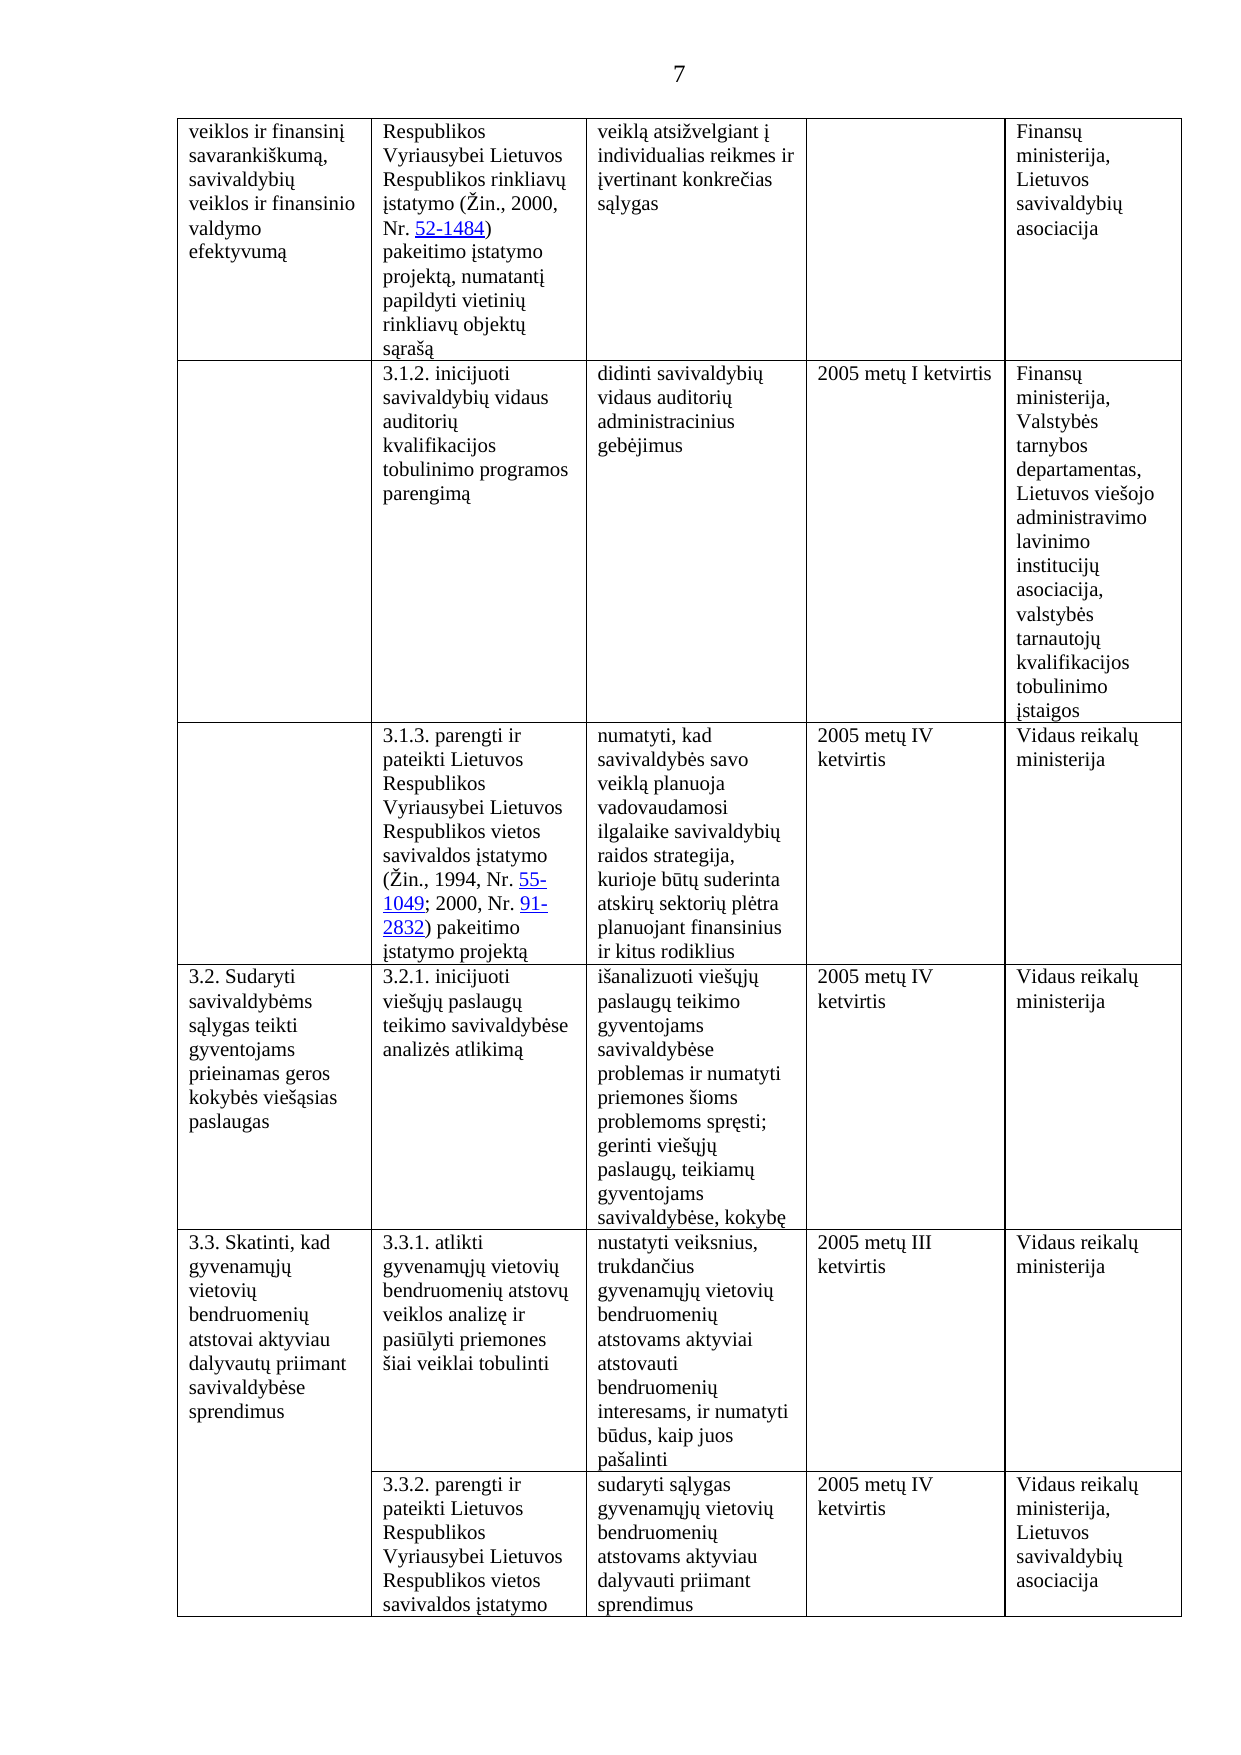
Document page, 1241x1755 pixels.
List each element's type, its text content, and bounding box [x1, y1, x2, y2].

table_cell Vidaus reikalų ministerija [1006, 965, 1181, 1229]
table_cell veiklą atsižvelgiant į individualias reikmes ir įvertinant konkrečias sąlygas [587, 119, 806, 360]
table_cell 2005 metų I ketvirtis [807, 361, 1004, 722]
table_cell Respublikos Vyriausybei Lietuvos Respublikos rinkliavų įstatymo (Žin., 2000, Nr. 52-1484) pakeitimo įstatymo projektą, numatantį papildyti vietinių rinkliavų objektų sąrašą [372, 119, 586, 360]
table_cell 3.3. Skatinti, kad gyvenamųjų vietovių bendruomenių atstovai aktyviau dalyvautų priimant savivaldybėse sprendimus [178, 1230, 371, 1616]
table_cell 2005 metų IV ketvirtis [807, 723, 1004, 963]
table_cell 3.3.2. parengti ir pateikti Lietuvos Respublikos Vyriausybei Lietuvos Respublikos vietos savivaldos įstatymo [372, 1472, 586, 1616]
table_cell numatyti, kad savivaldybės savo veiklą planuoja vadovaudamosi ilgalaike savivaldybių raidos strategija, kurioje būtų suderinta atskirų sektorių plėtra planuojant finansinius ir kitus rodiklius [587, 723, 806, 963]
table_cell didinti savivaldybių vidaus auditorių administracinius gebėjimus [587, 361, 806, 722]
table_cell Finansų ministerija, Valstybės tarnybos departamentas, Lietuvos viešojo administravimo lavinimo institucijų asociacija, valstybės tarnautojų kvalifikacijos tobulinimo įstaigos [1006, 361, 1181, 722]
table_cell 3.2.1. inicijuoti viešųjų paslaugų teikimo savivaldybėse analizės atlikimą [372, 965, 586, 1229]
table_cell 3.3.1. atlikti gyvenamųjų vietovių bendruomenių atstovų veiklos analizę ir pasiūlyti priemones šiai veiklai tobulinti [372, 1230, 586, 1471]
table_cell 2005 metų IV ketvirtis [807, 965, 1004, 1229]
table_cell Vidaus reikalų ministerija, Lietuvos savivaldybių asociacija [1006, 1472, 1181, 1616]
table_cell veiklos ir finansinį savarankiškumą, savivaldybių veiklos ir finansinio valdymo efektyvumą [178, 119, 371, 360]
table_cell Vidaus reikalų ministerija [1006, 1230, 1181, 1471]
table_cell Vidaus reikalų ministerija [1006, 723, 1181, 963]
table_cell išanalizuoti viešųjų paslaugų teikimo gyventojams savivaldybėse problemas ir numatyti priemones šioms problemoms spręsti; gerinti viešųjų paslaugų, teikiamų gyventojams savivaldybėse, kokybę [587, 965, 806, 1229]
table_cell 2005 metų IV ketvirtis [807, 1472, 1004, 1616]
table_cell Finansų ministerija, Lietuvos savivaldybių asociacija [1006, 119, 1181, 360]
table_cell sudaryti sąlygas gyvenamųjų vietovių bendruomenių atstovams aktyviau dalyvauti priimant sprendimus [587, 1472, 806, 1616]
table_cell [807, 119, 1004, 360]
table_cell 3.1.2. inicijuoti savivaldybių vidaus auditorių kvalifikacijos tobulinimo programos parengimą [372, 361, 586, 722]
table_cell 3.2. Sudaryti savivaldybėms sąlygas teikti gyventojams prieinamas geros kokybės viešąsias paslaugas [178, 965, 371, 1229]
table_cell [178, 723, 371, 963]
table_cell [178, 361, 371, 722]
table_cell 2005 metų III ketvirtis [807, 1230, 1004, 1471]
table_cell nustatyti veiksnius, trukdančius gyvenamųjų vietovių bendruomenių atstovams aktyviai atstovauti bendruomenių interesams, ir numatyti būdus, kaip juos pašalinti [587, 1230, 806, 1471]
table_cell 3.1.3. parengti ir pateikti Lietuvos Respublikos Vyriausybei Lietuvos Respublikos vietos savivaldos įstatymo (Žin., 1994, Nr. 55-1049; 2000, Nr. 91-2832) pakeitimo įstatymo projektą [372, 723, 586, 963]
